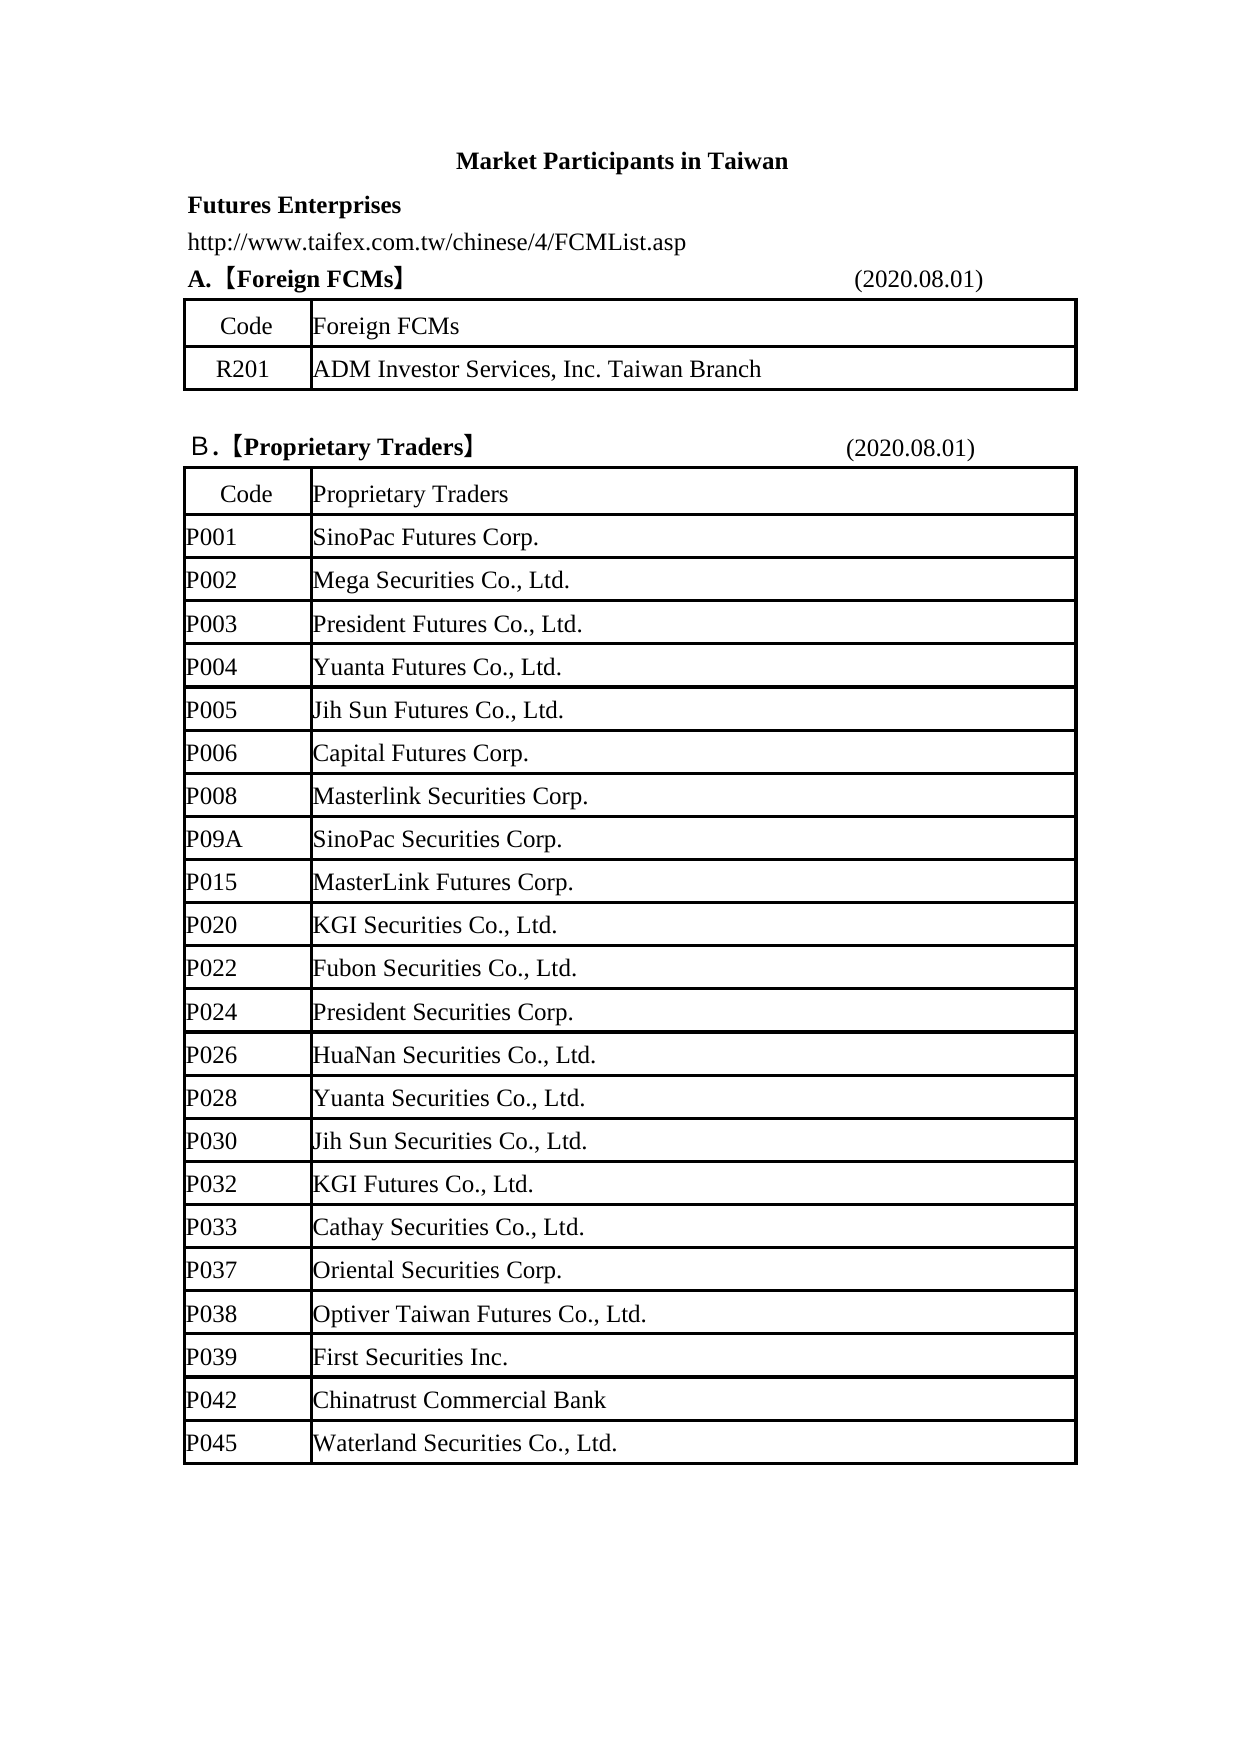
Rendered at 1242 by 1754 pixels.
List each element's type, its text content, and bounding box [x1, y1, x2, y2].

table_cell P004 [186, 645, 310, 685]
table_cell P038 [186, 1292, 310, 1332]
table_cell Cathay Securities Co., Ltd. [313, 1206, 1074, 1246]
table_header Code [186, 469, 310, 513]
table_cell P033 [186, 1206, 310, 1246]
table_cell P030 [186, 1120, 310, 1160]
table_cell First Securities Inc. [313, 1335, 1074, 1375]
table_cell Mega Securities Co., Ltd. [313, 559, 1074, 599]
table_cell Optiver Taiwan Futures Co., Ltd. [313, 1292, 1074, 1332]
table_cell P042 [186, 1379, 310, 1419]
table_cell President Futures Co., Ltd. [313, 602, 1074, 642]
table_cell President Securities Corp. [313, 990, 1074, 1030]
table_cell MasterLink Futures Corp. [313, 861, 1074, 901]
table_cell Jih Sun Futures Co., Ltd. [313, 689, 1074, 728]
text Ｂ.【Proprietary Traders】 (2020.08.01) [187, 429, 1094, 461]
table_cell SinoPac Securities Corp. [313, 818, 1074, 858]
table_cell Yuanta Securities Co., Ltd. [313, 1077, 1074, 1117]
text Futures Enterprises [187, 190, 408, 218]
table_cell ADM Investor Services, Inc. Taiwan Branch [313, 348, 1074, 388]
table_cell Masterlink Securities Corp. [313, 775, 1074, 815]
table_cell SinoPac Futures Corp. [313, 516, 1074, 556]
text http://www.taifex.com.tw/chinese/4/FCMList.asp [187, 227, 1094, 256]
table_header Proprietary Traders [313, 469, 1074, 513]
table_cell HuaNan Securities Co., Ltd. [313, 1034, 1074, 1073]
text Market Participants in Taiwan [456, 146, 1092, 174]
table_cell Jih Sun Securities Co., Ltd. [313, 1120, 1074, 1160]
table_cell P09A [186, 818, 310, 858]
table_cell P008 [186, 775, 310, 815]
table_cell P028 [186, 1077, 310, 1117]
table_cell P006 [186, 732, 310, 772]
table_cell Fubon Securities Co., Ltd. [313, 947, 1074, 987]
table_cell P032 [186, 1163, 310, 1203]
table_cell P002 [186, 559, 310, 599]
table_cell P003 [186, 602, 310, 642]
table_cell Yuanta Futures Co., Ltd. [313, 645, 1074, 685]
table_cell R201 [186, 348, 310, 388]
table_cell P015 [186, 861, 310, 901]
table_cell P045 [186, 1422, 310, 1462]
table_cell P005 [186, 689, 310, 728]
table_cell Chinatrust Commercial Bank [313, 1379, 1074, 1419]
table_cell Oriental Securities Corp. [313, 1249, 1074, 1289]
table_cell Capital Futures Corp. [313, 732, 1074, 772]
text A.【Foreign FCMs】 (2020.08.01) [187, 256, 1094, 292]
table_cell P037 [186, 1249, 310, 1289]
table_cell P039 [186, 1335, 310, 1375]
table_cell P001 [186, 516, 310, 556]
table_cell P024 [186, 990, 310, 1030]
table_cell P020 [186, 904, 310, 944]
table_cell Waterland Securities Co., Ltd. [313, 1422, 1074, 1462]
table_cell KGI Securities Co., Ltd. [313, 904, 1074, 944]
table_header Foreign FCMs [313, 301, 1074, 345]
table_cell P022 [186, 947, 310, 987]
table_cell KGI Futures Co., Ltd. [313, 1163, 1074, 1203]
table_cell P026 [186, 1034, 310, 1073]
table_header Code [186, 301, 310, 345]
